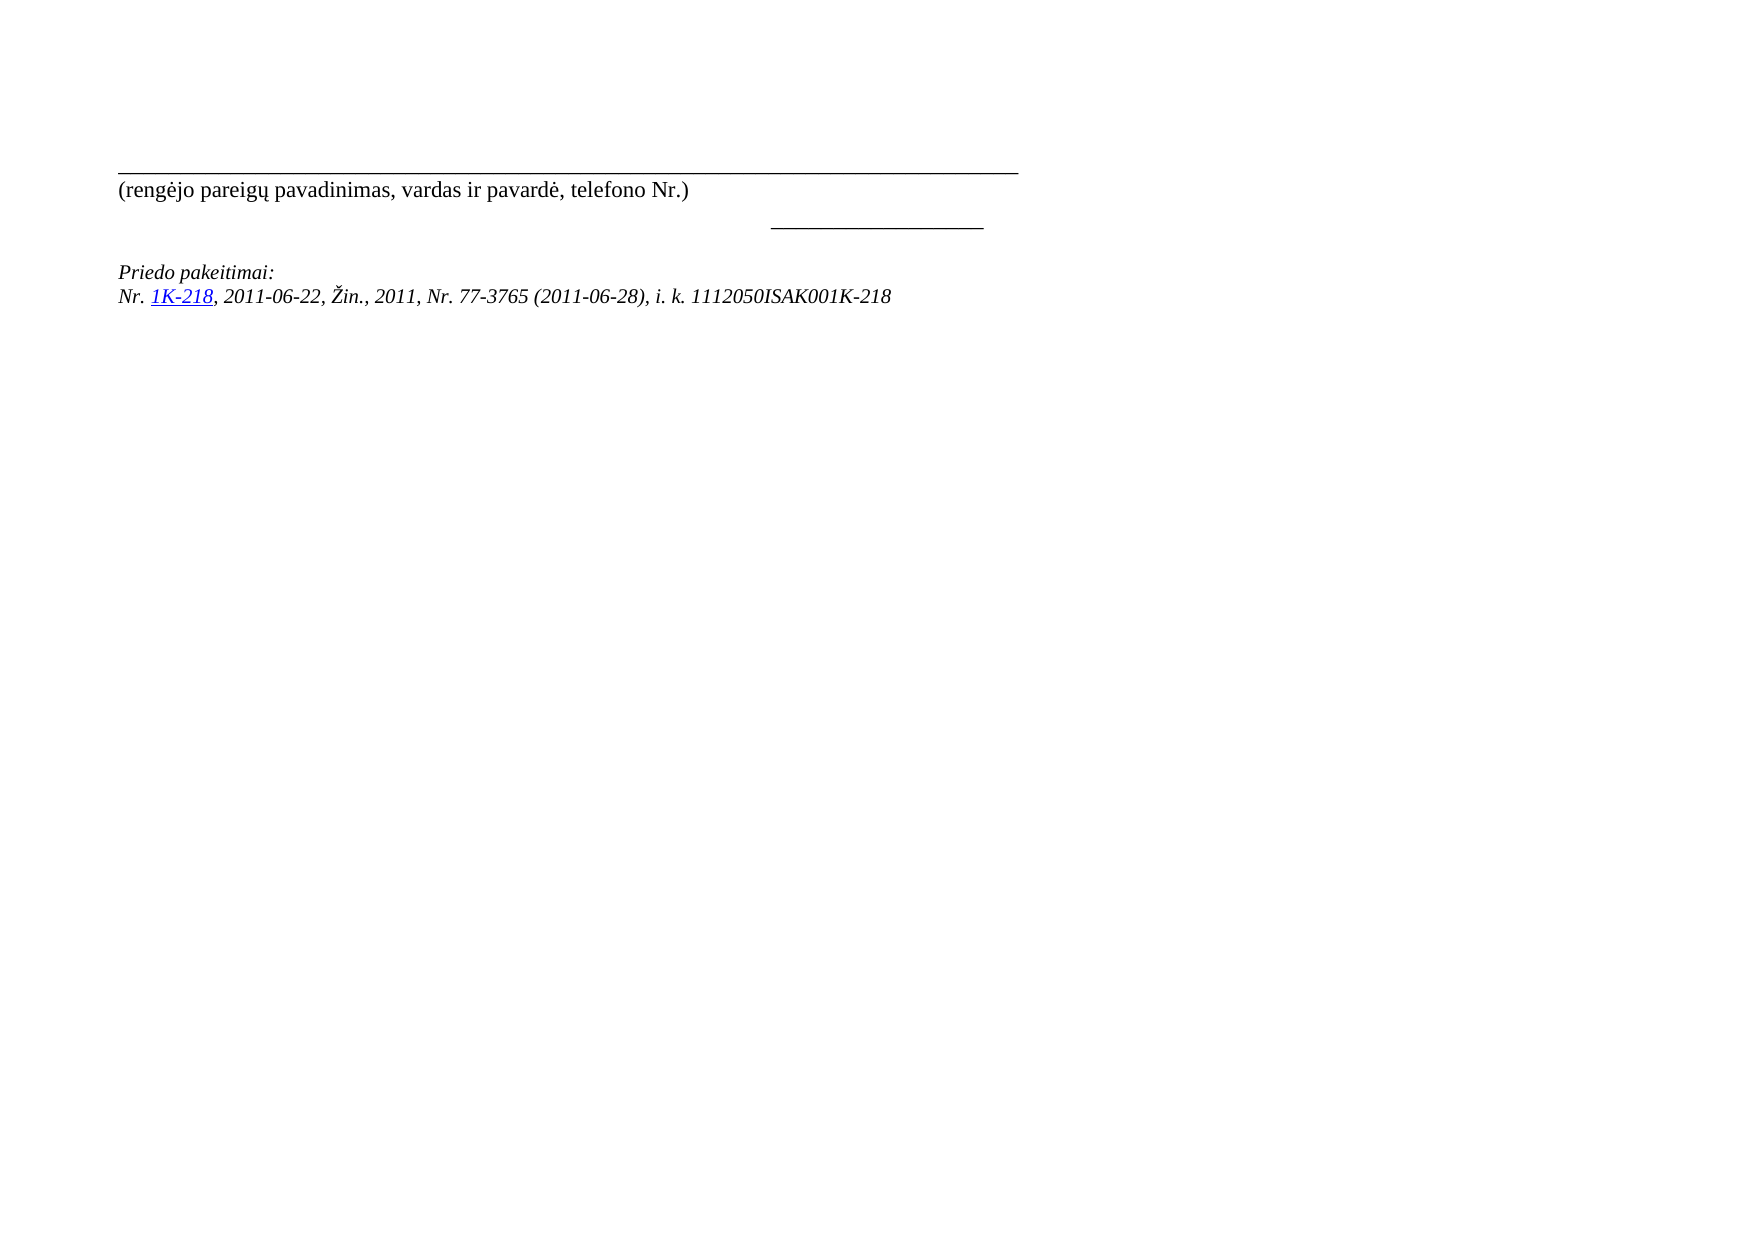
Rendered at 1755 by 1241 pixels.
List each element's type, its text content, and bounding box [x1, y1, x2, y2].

text Priedo pakeitimai: [118, 260, 1636, 284]
text Nr. 1K-218, 2011-06-22, Žin., 2011, Nr. 77-3765 (2011-06-28), i. k. 1112050ISAK001K-218 [118, 284, 1636, 308]
text (rengėjo pareigų pavadinimas, vardas ir pavardė, telefono Nr.) [118, 176, 1636, 203]
text ________________________________________________________________________ [118, 148, 1636, 176]
text _________________ [118, 203, 1636, 231]
